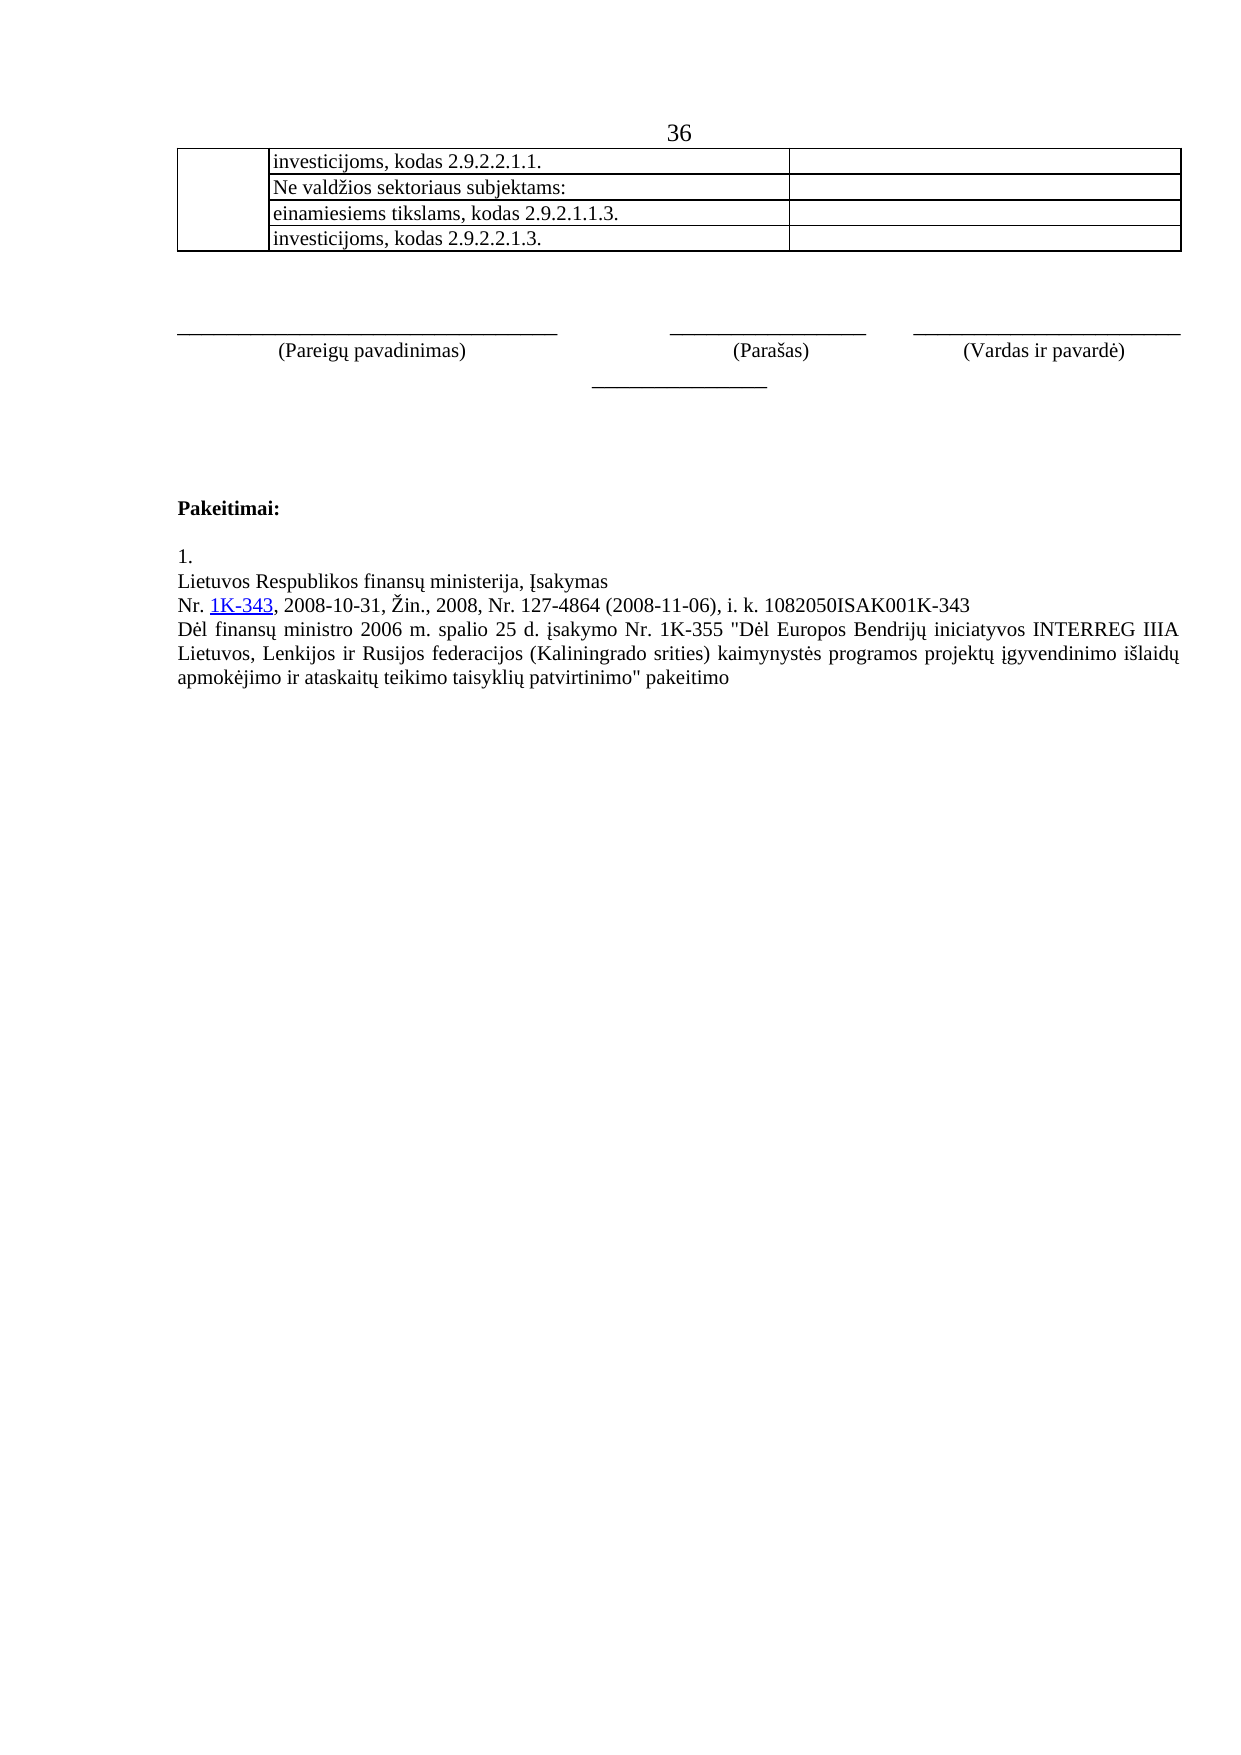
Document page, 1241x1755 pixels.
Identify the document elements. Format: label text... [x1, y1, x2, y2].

text Lietuvos Respublikos finansų ministerija, Įsakymas [177, 568, 1181, 593]
text 1. [177, 544, 1181, 568]
text Pakeitimai: [177, 496, 1181, 520]
table_cell [178, 149, 268, 250]
text Dėl finansų ministro 2006 m. spalio 25 d. įsakymo Nr. 1K-355 "Dėl Europos Bendrijų iniciatyvos INTERREG IIIA Lietuvos, Lenkijos ir Rusijos federacijos (Kaliningrado srities) kaimynystės programos projektų įgyvendinimo išlaidų apmokėjimo ir ataskaitų teikimo taisyklių patvirtinimo" pakeitimo [177, 617, 1181, 689]
text Nr. 1K-343, 2008-10-31, Žin., 2008, Nr. 127-4864 (2008-11-06), i. k. 1082050ISAK001K-343 [177, 593, 1181, 617]
text ______________ [177, 362, 1181, 391]
text (Pareigų pavadinimas) (Parašas) (Vardas ir pavardė) [222, 338, 1181, 362]
